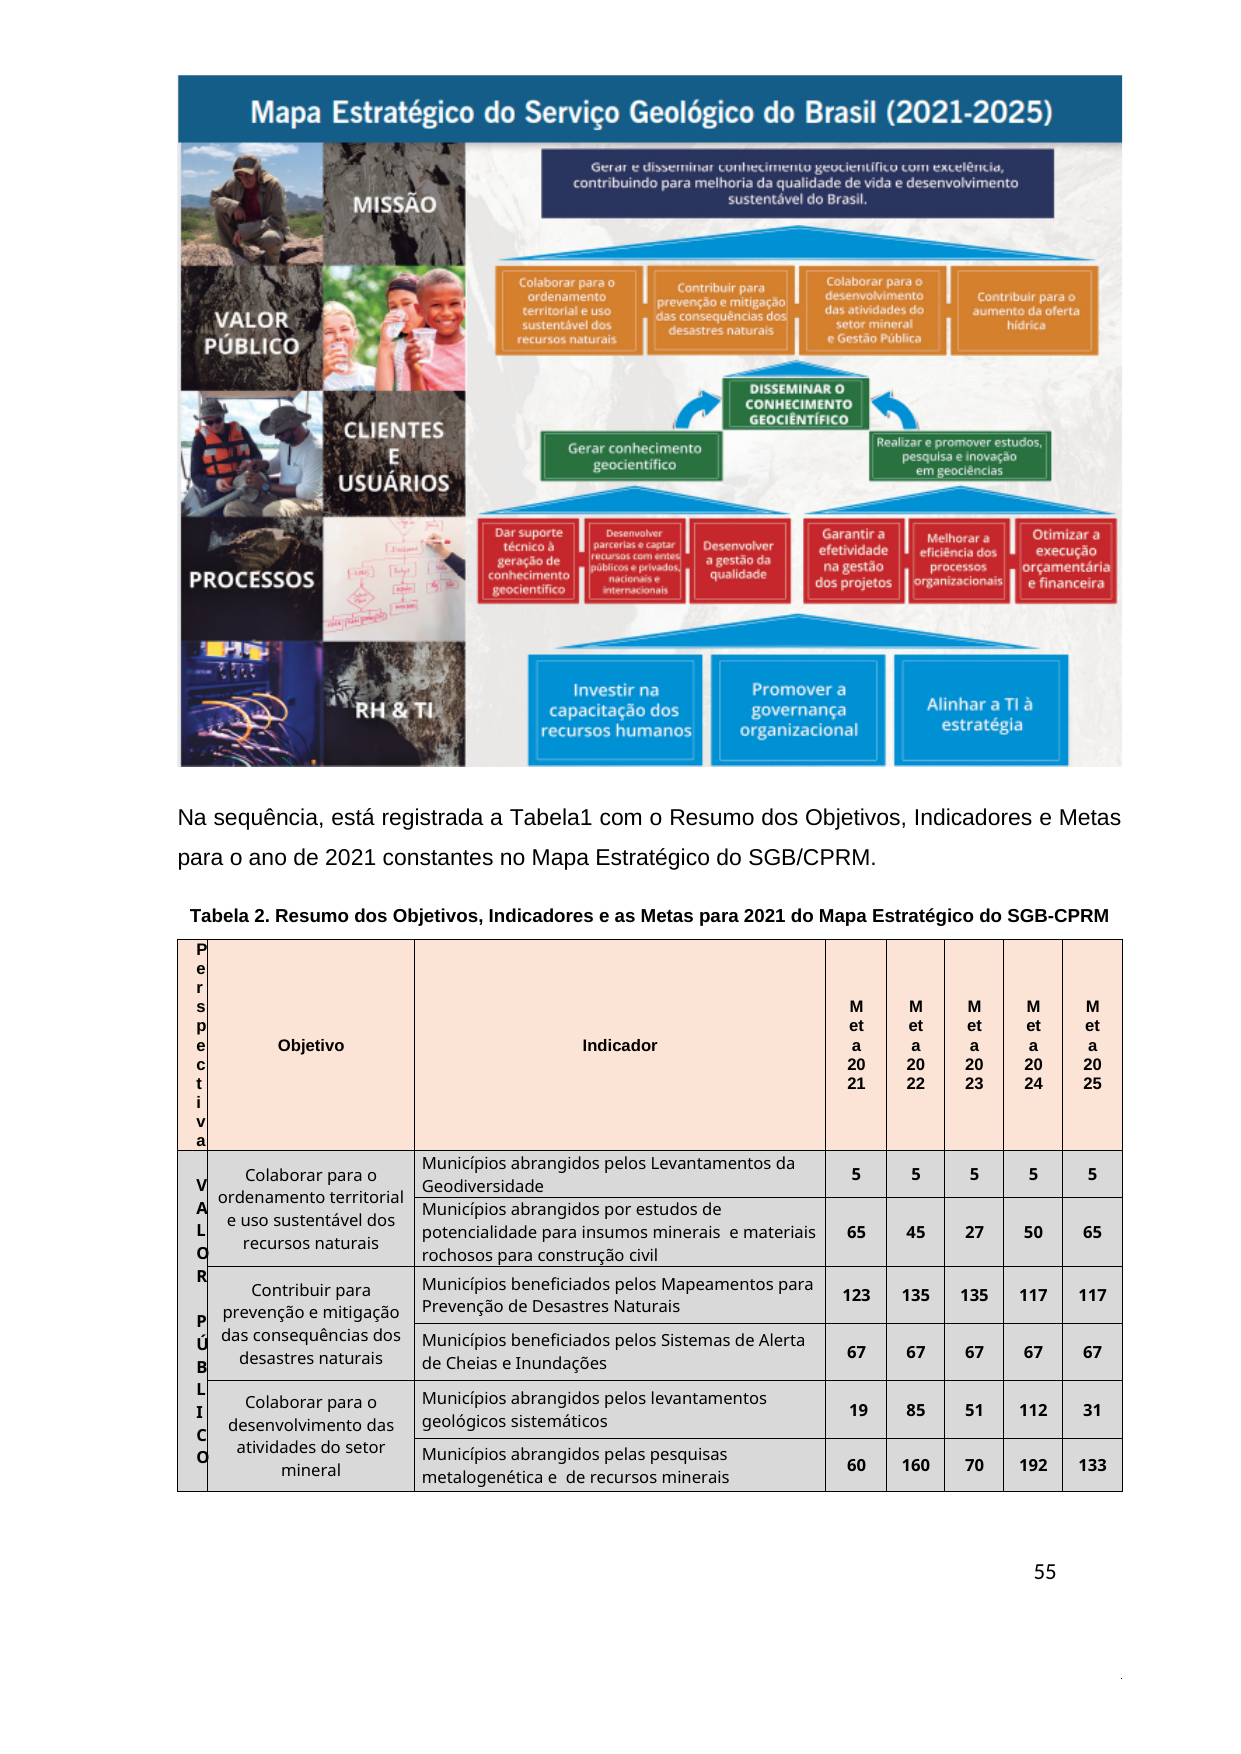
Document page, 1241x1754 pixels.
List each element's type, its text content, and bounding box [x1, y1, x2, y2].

table_cell Colaborar para o ordenamento territorial e uso sustentável dos recursos naturais [208, 1151, 414, 1266]
table_header Meta 2021 [826, 940, 886, 1150]
table_cell 51 [945, 1381, 1003, 1438]
table_cell 133 [1063, 1439, 1122, 1491]
table_cell Municípios abrangidos pelos Levantamentos da Geodiversidade [415, 1151, 825, 1197]
table_cell 70 [945, 1439, 1003, 1491]
table_cell Municípios abrangidos por estudos de potencialidade para insumos minerais e materiais rochosos para construção civil [415, 1198, 825, 1266]
table_cell 160 [887, 1439, 944, 1491]
table_cell 31 [1063, 1381, 1122, 1438]
table_cell 5 [1063, 1151, 1122, 1197]
table_cell 67 [1063, 1324, 1122, 1380]
table_cell 67 [1004, 1324, 1062, 1380]
table_cell 67 [826, 1324, 886, 1380]
table_cell 112 [1004, 1381, 1062, 1438]
table_cell 67 [887, 1324, 944, 1380]
table_cell Municípios beneficiados pelos Mapeamentos para Prevenção de Desastres Naturais [415, 1267, 825, 1323]
text Na sequência, está registrada a Tabela1 com o Resumo dos Objetivos, Indicadores e Metas para o ano de 2021 constantes no Mapa Estratégico do SGB/CPRM. [177, 804, 1122, 870]
table_cell Municípios abrangidos pelos levantamentos geológicos sistemáticos [415, 1381, 825, 1438]
table_header Indicador [415, 940, 825, 1150]
table_cell 135 [887, 1267, 944, 1323]
table_header Meta 2022 [887, 940, 944, 1150]
table_header Perspectiva [178, 940, 207, 1150]
table_cell 65 [826, 1198, 886, 1266]
table_header Meta 2023 [945, 940, 1003, 1150]
table_cell Colaborar para o desenvolvimento das atividades do setor mineral [208, 1381, 414, 1491]
table_header Meta 2025 [1063, 940, 1122, 1150]
table_cell 5 [826, 1151, 886, 1197]
table_cell 135 [945, 1267, 1003, 1323]
table_header Meta 2024 [1004, 940, 1062, 1150]
table_cell 85 [887, 1381, 944, 1438]
table_cell 5 [1004, 1151, 1062, 1197]
table_cell VALOR PÚBLICO [178, 1151, 207, 1491]
table_cell 117 [1063, 1267, 1122, 1323]
table_cell 50 [1004, 1198, 1062, 1266]
table_cell 123 [826, 1267, 886, 1323]
table_cell 45 [887, 1198, 944, 1266]
table_cell 60 [826, 1439, 886, 1491]
table_cell Contribuir para prevenção e mitigação das consequências dos desastres naturais [208, 1267, 414, 1380]
text Tabela 2. Resumo dos Objetivos, Indicadores e as Metas para 2021 do Mapa Estratégico do SGB-CPRM [177, 904, 1122, 926]
table_cell Municípios beneficiados pelos Sistemas de Alerta de Cheias e Inundações [415, 1324, 825, 1380]
table_cell 192 [1004, 1439, 1062, 1491]
table_cell 27 [945, 1198, 1003, 1266]
table_cell 5 [945, 1151, 1003, 1197]
table_cell Municípios abrangidos pelas pesquisas metalogenética e de recursos minerais [415, 1439, 825, 1491]
table_cell 65 [1063, 1198, 1122, 1266]
table_cell 117 [1004, 1267, 1062, 1323]
table_cell 19 [826, 1381, 886, 1438]
table_header Objetivo [208, 940, 414, 1150]
table_cell 67 [945, 1324, 1003, 1380]
table_cell 5 [887, 1151, 944, 1197]
